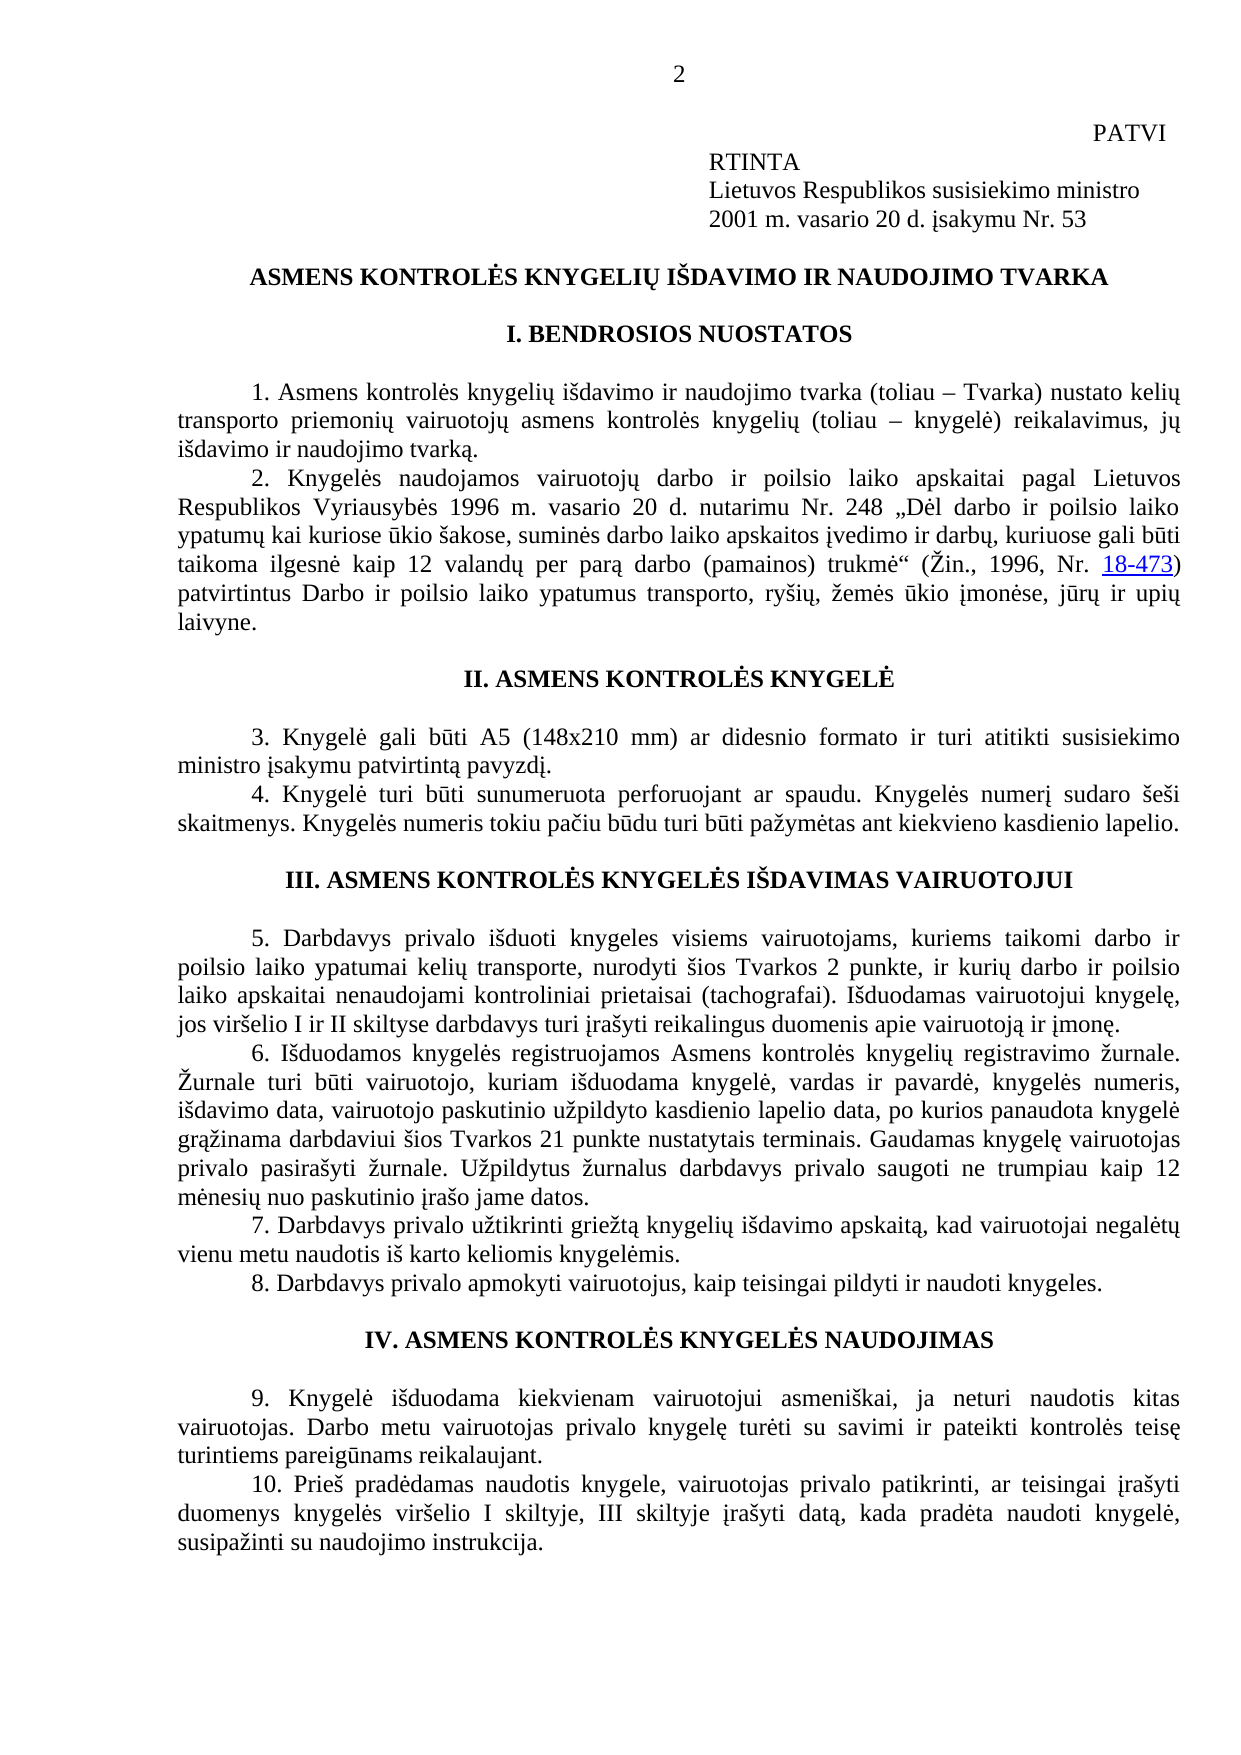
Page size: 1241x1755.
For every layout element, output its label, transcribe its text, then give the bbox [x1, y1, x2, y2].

text III. Asmens kontrolės knygelės išdavimas vairuotojui [177, 866, 1181, 894]
text Lietuvos Respublikos susisiekimo ministro [177, 176, 1181, 204]
text 2. Knygelės naudojamos vairuotojų darbo ir poilsio laiko apskaitai pagal Lietuvos Respublikos Vyriausybės 1996 m. vasario 20 d. nutarimu Nr. 248 „Dėl darbo ir poilsio laiko ypatumų kai kuriose ūkio šakose, suminės darbo laiko apskaitos įvedimo ir darbų, kuriuose gali būti taikoma ilgesnė kaip 12 valandų per parą darbo (pamainos) trukmė“ (Žin., 1996, Nr. 18-473) patvirtintus Darbo ir poilsio laiko ypatumus transporto, ryšių, žemės ūkio įmonėse, jūrų ir upių laivyne. [177, 463, 1181, 636]
text 2001 m. vasario 20 d. įsakymu Nr. 53 [177, 204, 1181, 233]
text 9. Knygelė išduodama kiekvienam vairuotojui asmeniškai, ja neturi naudotis kitas vairuotojas. Darbo metu vairuotojas privalo knygelę turėti su savimi ir pateikti kontrolės teisę turintiems pareigūnams reikalaujant. [177, 1383, 1181, 1469]
text 5. Darbdavys privalo išduoti knygeles visiems vairuotojams, kuriems taikomi darbo ir poilsio laiko ypatumai kelių transporte, nurodyti šios Tvarkos 2 punkte, ir kurių darbo ir poilsio laiko apskaitai nenaudojami kontroliniai prietaisai (tachografai). Išduodamas vairuotojui knygelę, jos viršelio I ir II skiltyse darbdavys turi įrašyti reikalingus duomenis apie vairuotoją ir įmonę. [177, 923, 1181, 1038]
text 1. Asmens kontrolės knygelių išdavimo ir naudojimo tvarka (toliau – Tvarka) nustato kelių transporto priemonių vairuotojų asmens kontrolės knygelių (toliau – knygelė) reikalavimus, jų išdavimo ir naudojimo tvarką. [177, 377, 1181, 463]
text 4. Knygelė turi būti sunumeruota perforuojant ar spaudu. Knygelės numerį sudaro šeši skaitmenys. Knygelės numeris tokiu pačiu būdu turi būti pažymėtas ant kiekvieno kasdienio lapelio. [177, 779, 1181, 837]
text IV. asmens kontrolės knygelės naudojimas [177, 1326, 1181, 1354]
text 8. Darbdavys privalo apmokyti vairuotojus, kaip teisingai pildyti ir naudoti knygeles. [177, 1268, 1181, 1297]
text 6. Išduodamos knygelės registruojamos Asmens kontrolės knygelių registravimo žurnale. Žurnale turi būti vairuotojo, kuriam išduodama knygelė, vardas ir pavardė, knygelės numeris, išdavimo data, vairuotojo paskutinio užpildyto kasdienio lapelio data, po kurios panaudota knygelė grąžinama darbdaviui šios Tvarkos 21 punkte nustatytais terminais. Gaudamas knygelę vairuotojas privalo pasirašyti žurnale. Užpildytus žurnalus darbdavys privalo saugoti ne trumpiau kaip 12 mėnesių nuo paskutinio įrašo jame datos. [177, 1038, 1181, 1211]
text I. Bendrosios nuostatos [177, 319, 1181, 348]
text 3. Knygelė gali būti A5 (148x210 mm) ar didesnio formato ir turi atitikti susisiekimo ministro įsakymu patvirtintą pavyzdį. [177, 722, 1181, 779]
text 10. Prieš pradėdamas naudotis knygele, vairuotojas privalo patikrinti, ar teisingai įrašyti duomenys knygelės viršelio I skiltyje, III skiltyje įrašyti datą, kada pradėta naudoti knygelė, susipažinti su naudojimo instrukcija. [177, 1469, 1181, 1556]
text Asmens kontrolės knygelių išdavimo ir naudojimo tvarka [177, 262, 1181, 291]
text PATVIRTINTA [709, 118, 1181, 176]
text 7. Darbdavys privalo užtikrinti griežtą knygelių išdavimo apskaitą, kad vairuotojai negalėtų vienu metu naudotis iš karto keliomis knygelėmis. [177, 1211, 1181, 1268]
text II. Asmens kontrolės knygelė [177, 664, 1181, 693]
